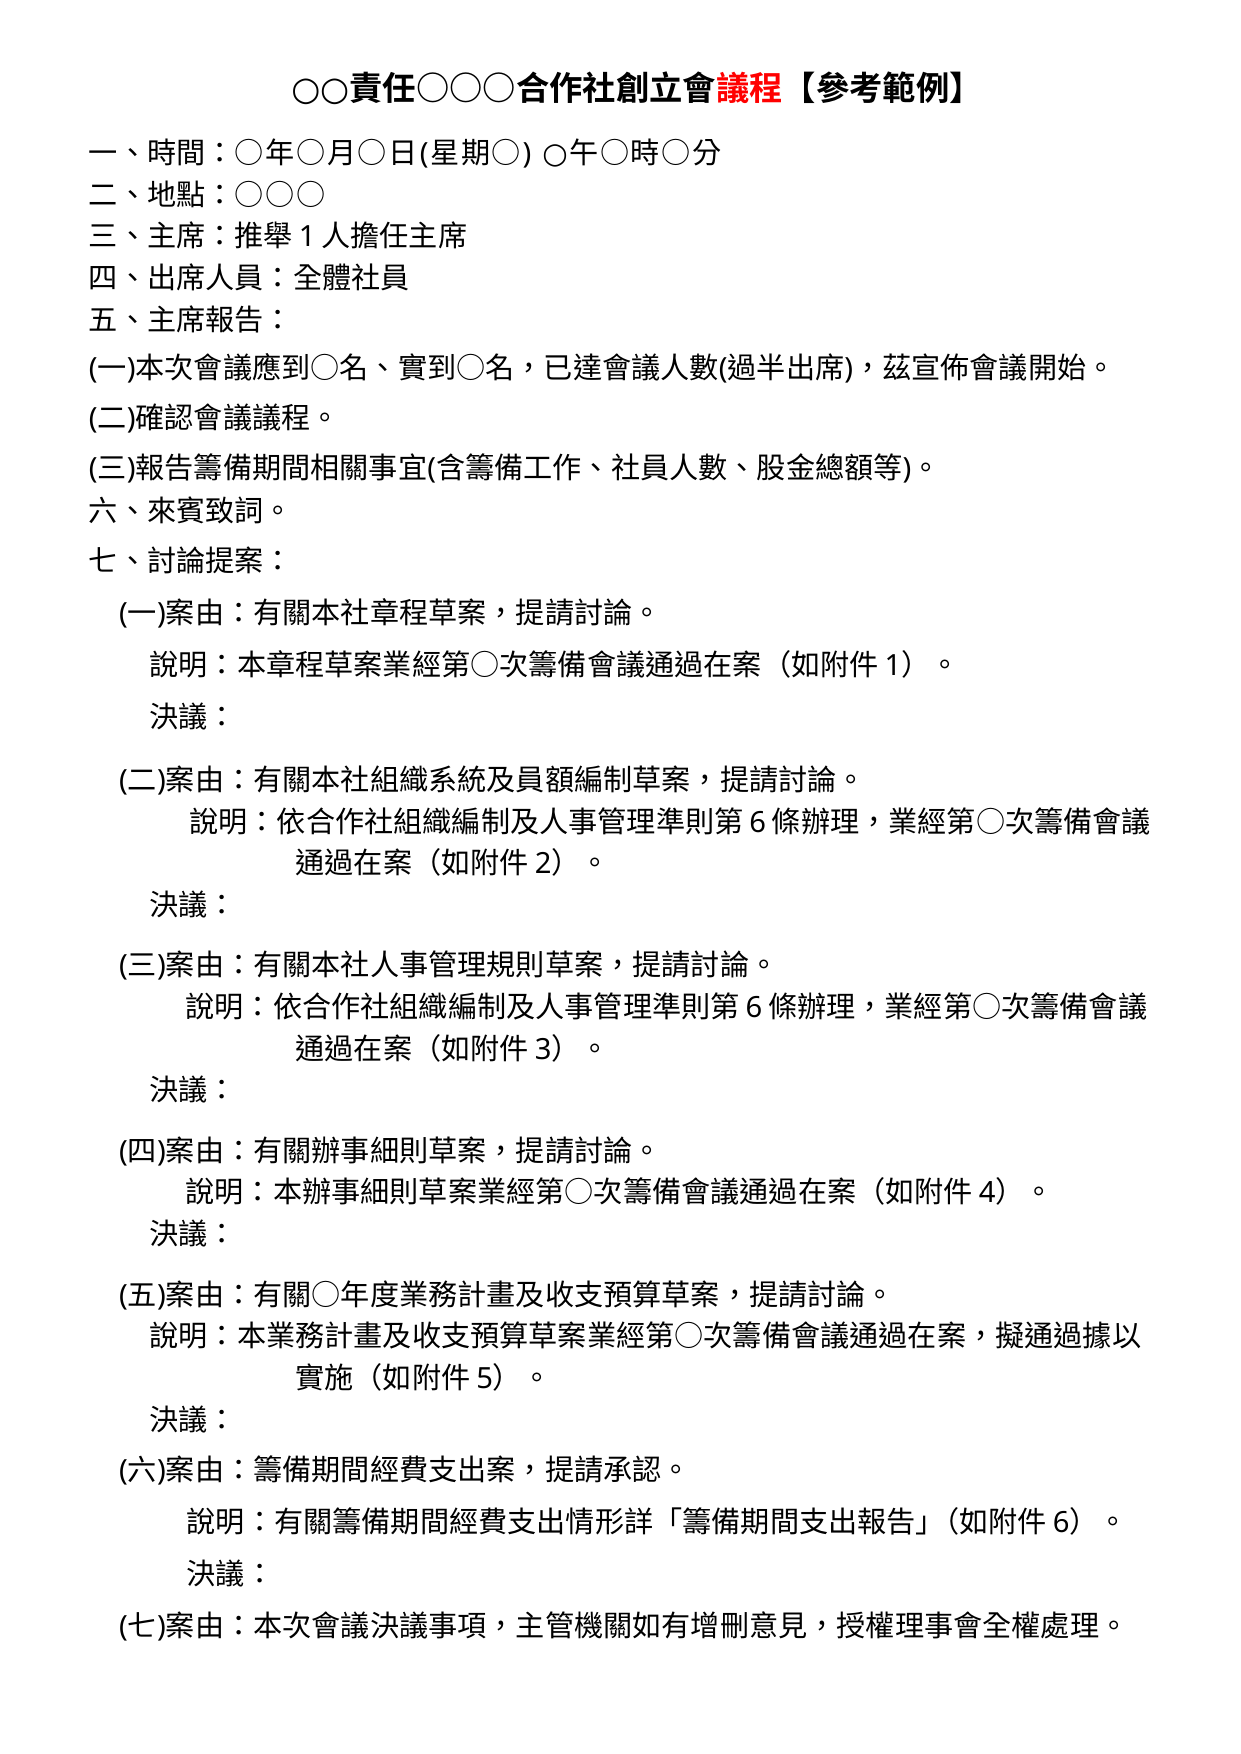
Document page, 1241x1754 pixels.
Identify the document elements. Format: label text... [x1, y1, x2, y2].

text (四)案由：有關辦事細則草案，提請討論。 [89, 1128, 1152, 1169]
text (五)案由：有關○年度業務計畫及收支預算草案，提請討論。 [89, 1272, 1152, 1313]
text 決議： [89, 1542, 1152, 1594]
text 三、主席：推舉1人擔任主席 [89, 213, 1152, 255]
text 四、出席人員：全體社員 [89, 255, 1152, 297]
text 一、時間：○年○月○日(星期○) ○午○時○分 [89, 130, 1152, 172]
text (三)案由：有關本社人事管理規則草案，提請討論。 [89, 942, 1152, 984]
text 決議： [89, 882, 1152, 924]
text 決議： [89, 686, 1152, 738]
text 七、討論提案： [89, 530, 1152, 582]
text 決議： [89, 1067, 1152, 1109]
text 說明：有關籌備期間經費支出情形詳「籌備期間支出報告」（如附件6）。 [164, 1490, 1152, 1542]
text 說明：本章程草案業經第○次籌備會議通過在案（如附件1）。 [89, 634, 1152, 686]
text 六、來賓致詞。 [89, 488, 1152, 530]
text (七)案由：本次會議決議事項，主管機關如有增刪意見，授權理事會全權處理。 [89, 1594, 1152, 1647]
text 說明：依合作社組織編制及人事管理準則第6條辦理，業經第○次籌備會議通過在案（如附件2）。 [166, 799, 1152, 882]
text (二)確認會議議程。 [89, 388, 1152, 438]
text 五、主席報告： [89, 297, 1152, 338]
text ○○責任○○○合作社創立會議程【參考範例】 [89, 59, 1152, 111]
text 說明：本辦事細則草案業經第○次籌備會議通過在案（如附件4）。 [163, 1169, 1152, 1211]
text 決議： [89, 1211, 1152, 1253]
text (六)案由：籌備期間經費支出案，提請承認。 [89, 1438, 1152, 1490]
text 說明：依合作社組織編制及人事管理準則第6條辦理，業經第○次籌備會議通過在案（如附件3）。 [163, 984, 1152, 1067]
text (三)報告籌備期間相關事宜(含籌備工作、社員人數、股金總額等)。 [89, 438, 1152, 488]
text 二、地點：○○○ [89, 172, 1152, 213]
text (二)案由：有關本社組織系統及員額編制草案，提請討論。 [89, 757, 1152, 799]
text (一)案由：有關本社章程草案，提請討論。 [89, 582, 1152, 634]
text 決議： [89, 1397, 1152, 1438]
text 說明：本業務計畫及收支預算草案業經第○次籌備會議通過在案，擬通過據以實施（如附件5）。 [89, 1313, 1152, 1397]
text (一)本次會議應到○名、實到○名，已達會議人數(過半出席)，茲宣佈會議開始。 [89, 338, 1152, 388]
